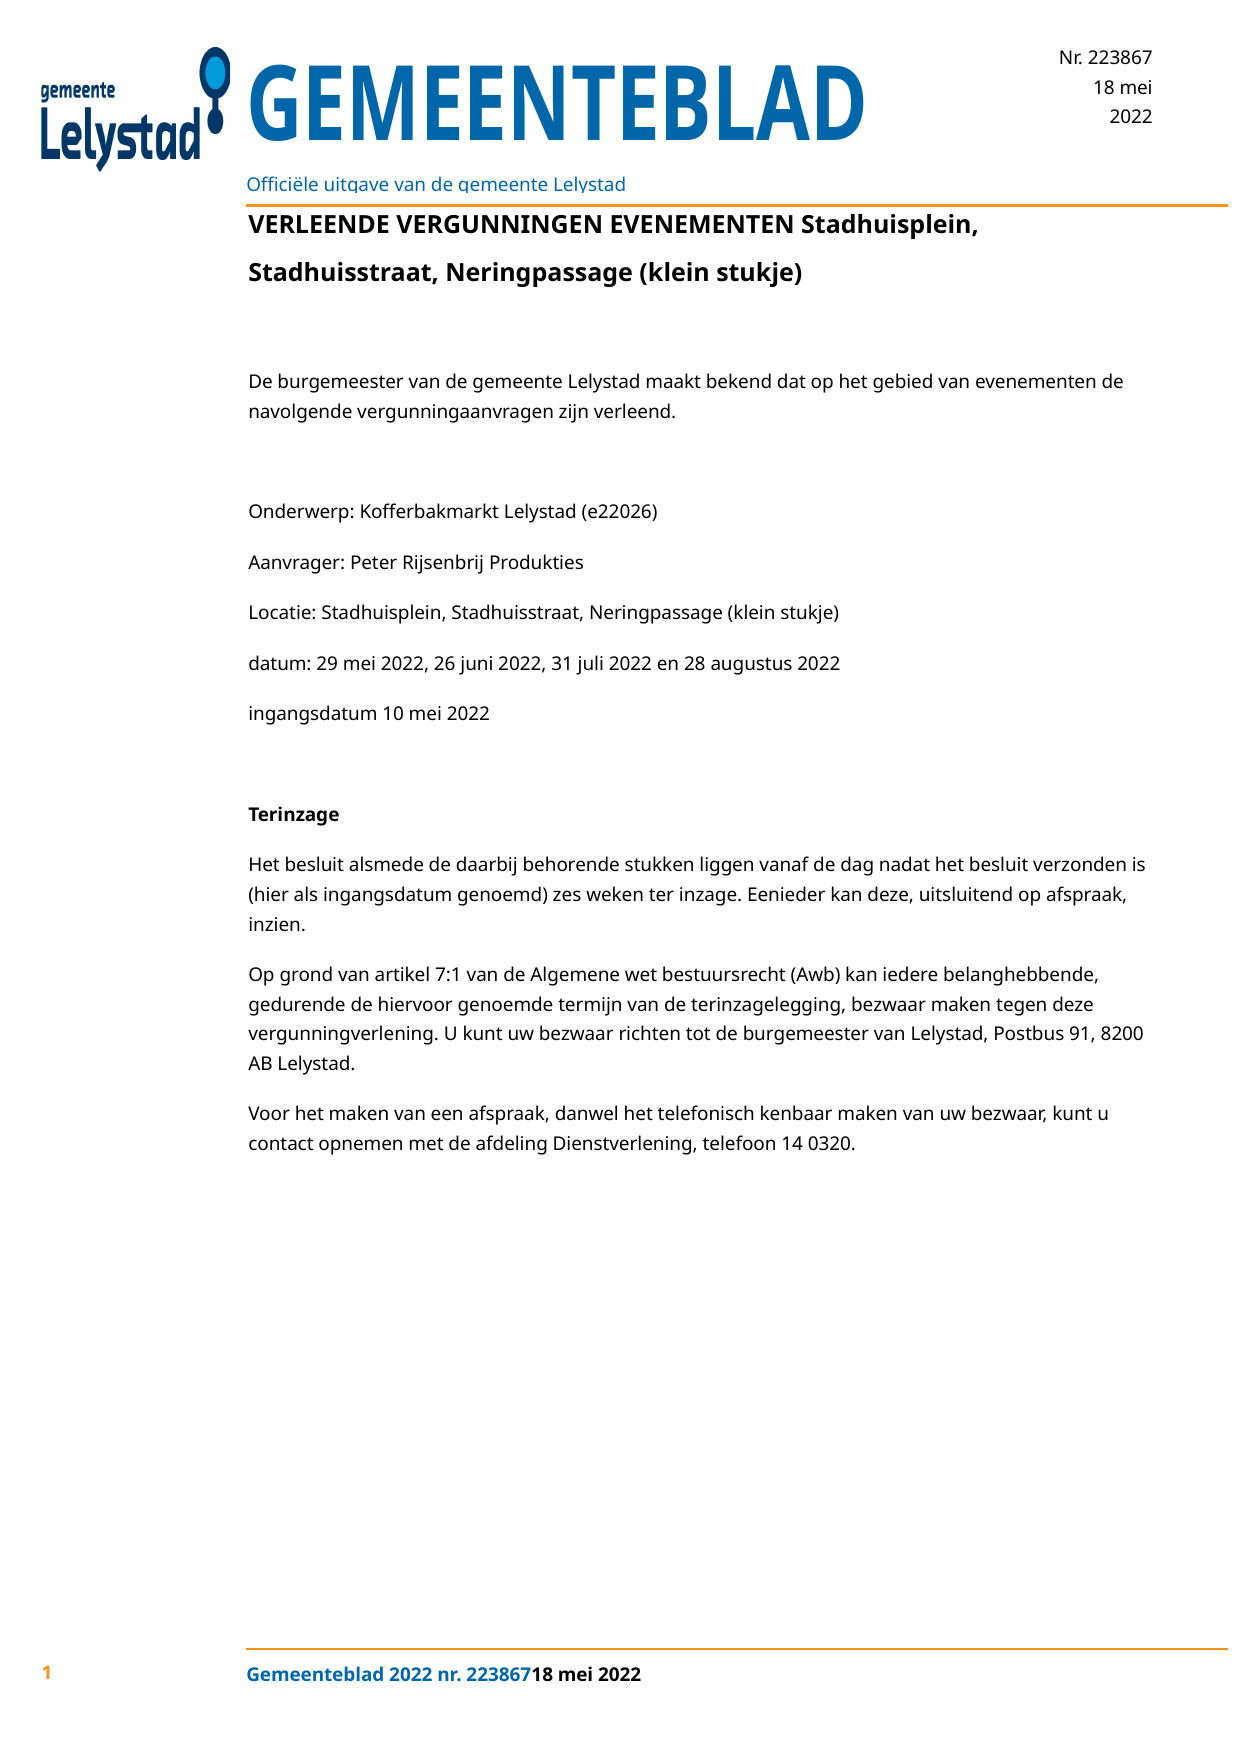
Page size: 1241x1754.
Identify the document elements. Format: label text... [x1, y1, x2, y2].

text Voor het maken van een afspraak, danwel het telefonisch kenbaar maken van uw bezwaar, kunt u contact opnemen met de afdeling Dienstverlening, telefoon 14 0320. [248, 1100, 1152, 1156]
text Het besluit alsmede de daarbij behorende stukken liggen vanaf de dag nadat het besluit verzonden is (hier als ingangsdatum genoemd) zes weken ter inzage. Eenieder kan deze, uitsluitend op afspraak, inzien. [248, 852, 1152, 937]
picture [41, 47, 231, 172]
text Aanvrager: Peter Rijsenbrij Produkties [248, 549, 1152, 575]
text Terinzage [248, 801, 1152, 827]
text VERLEENDE VERGUNNINGEN EVENEMENTEN Stadhuisplein, Stadhuisstraat, Neringpassage (klein stukje) [248, 207, 1152, 288]
text Onderwerp: Kofferbakmarkt Lelystad (e22026) [248, 499, 1152, 524]
text datum: 29 mei 2022, 26 juni 2022, 31 juli 2022 en 28 augustus 2022 [248, 650, 1152, 676]
text Op grond van artikel 7:1 van de Algemene wet bestuursrecht (Awb) kan iedere belanghebbende, gedurende de hiervoor genoemde termijn van de terinzagelegging, bezwaar maken tegen deze vergunningverlening. U kunt uw bezwaar richten tot de burgemeester van Lelystad, Postbus 91, 8200 AB Lelystad. [248, 961, 1152, 1076]
text ingangsdatum 10 mei 2022 [248, 700, 1152, 726]
text Locatie: Stadhuisplein, Stadhuisstraat, Neringpassage (klein stukje) [248, 599, 1152, 625]
text De burgemeester van de gemeente Lelystad maakt bekend dat op het gebied van evenementen de navolgende vergunningaanvragen zijn verleend. [248, 368, 1152, 424]
